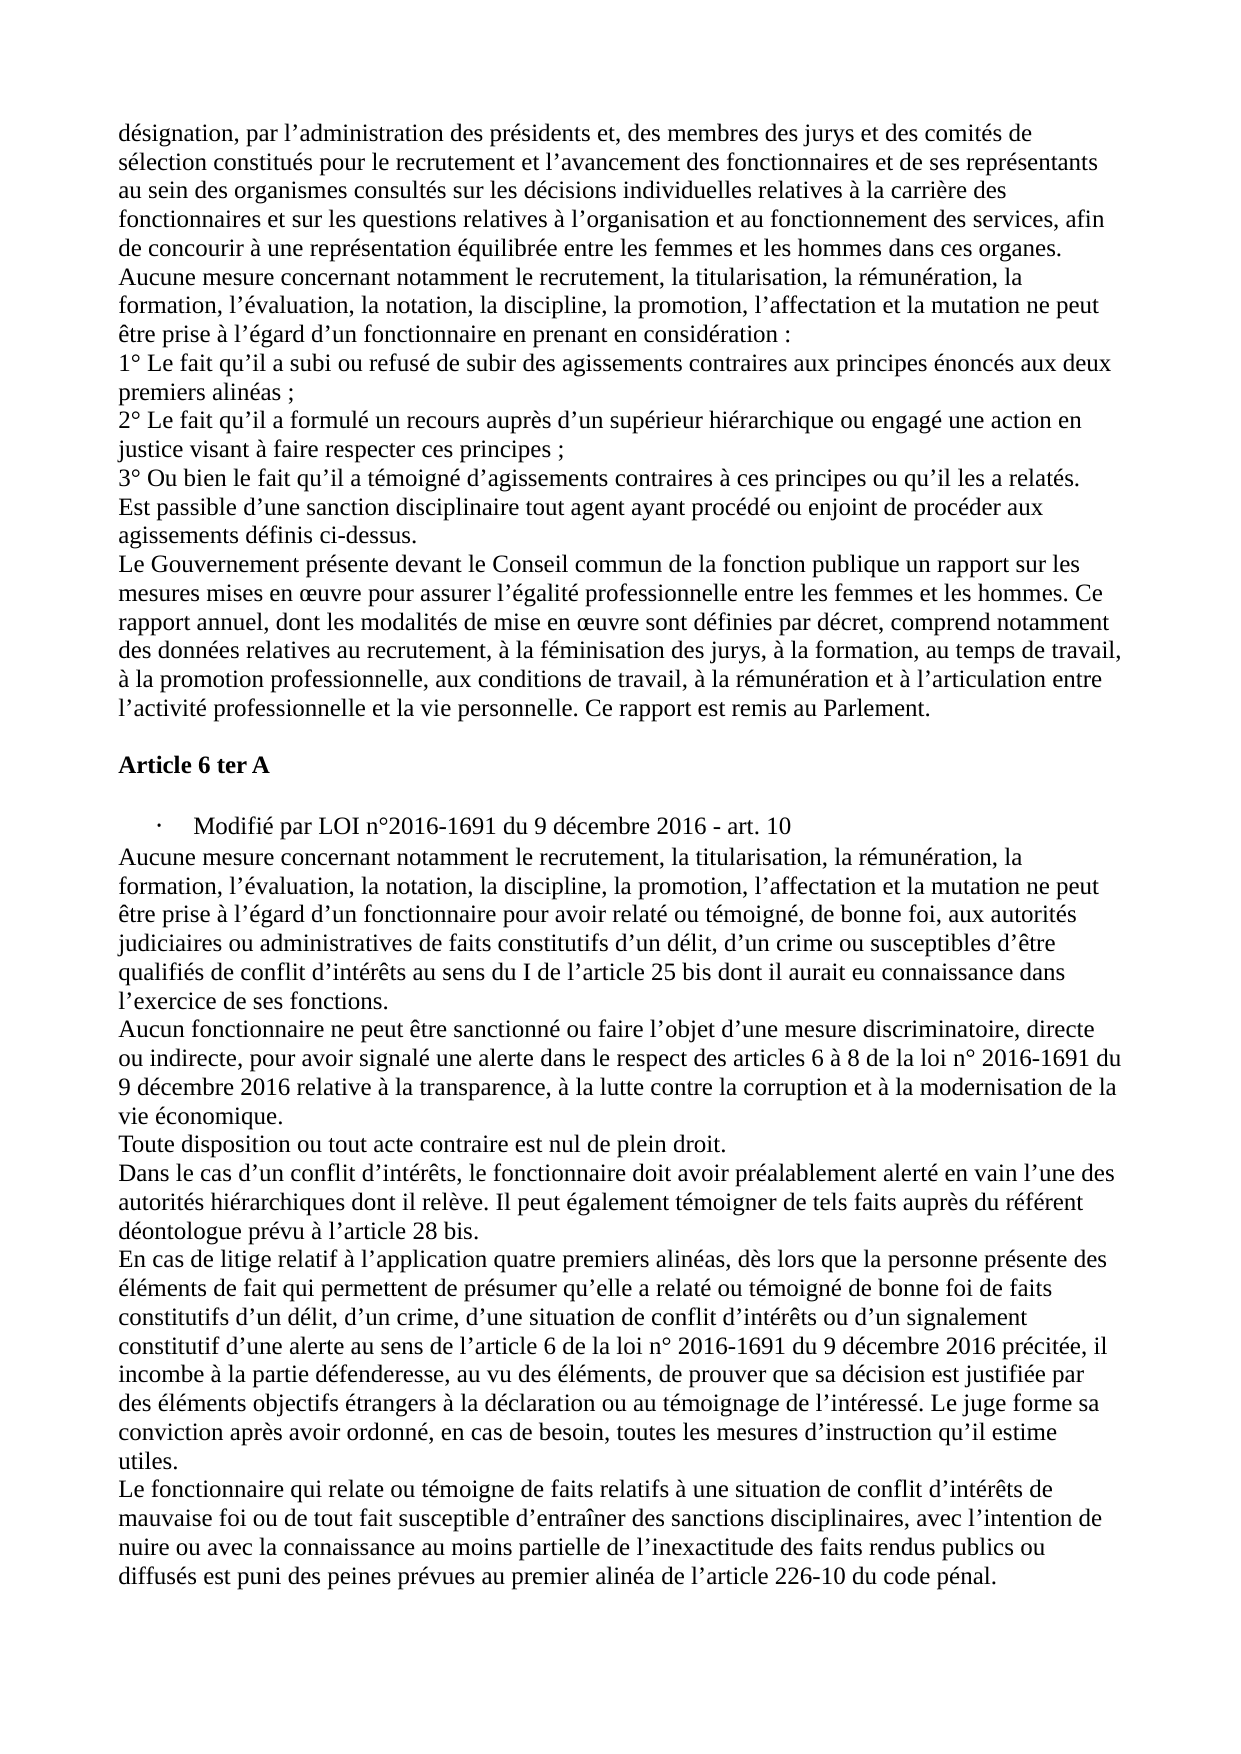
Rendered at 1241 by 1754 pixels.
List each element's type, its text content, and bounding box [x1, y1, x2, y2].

text Aucune mesure concernant notamment le recrutement, la titularisation, la rémunération, la formation, l’évaluation, la notation, la discipline, la promotion, l’affectation et la mutation ne peut être prise à l’égard d’un fonctionnaire en prenant en considération : [118, 262, 1122, 348]
text Aucun fonctionnaire ne peut être sanctionné ou faire l’objet d’une mesure discriminatoire, directe ou indirecte, pour avoir signalé une alerte dans le respect des articles 6 à 8 de la loi n° 2016-1691 du 9 décembre 2016 relative à la transparence, à la lutte contre la corruption et à la modernisation de la vie économique. [118, 1014, 1122, 1129]
text Article 6 ter A [118, 751, 1122, 779]
text Est passible d’une sanction disciplinaire tout agent ayant procédé ou enjoint de procéder aux agissements définis ci-dessus. [118, 492, 1122, 549]
text Aucune mesure concernant notamment le recrutement, la titularisation, la rémunération, la formation, l’évaluation, la notation, la discipline, la promotion, l’affectation et la mutation ne peut être prise à l’égard d’un fonctionnaire pour avoir relaté ou témoigné, de bonne foi, aux autorités judiciaires ou administratives de faits constitutifs d’un délit, d’un crime ou susceptibles d’être qualifiés de conflit d’intérêts au sens du I de l’article 25 bis dont il aurait eu connaissance dans l’exercice de ses fonctions. [118, 842, 1122, 1014]
text Le Gouvernement présente devant le Conseil commun de la fonction publique un rapport sur les mesures mises en œuvre pour assurer l’égalité professionnelle entre les femmes et les hommes. Ce rapport annuel, dont les modalités de mise en œuvre sont définies par décret, comprend notamment des données relatives au recrutement, à la féminisation des jurys, à la formation, au temps de travail, à la promotion professionnelle, aux conditions de travail, à la rémunération et à l’articulation entre l’activité professionnelle et la vie personnelle. Ce rapport est remis au Parlement. [118, 549, 1122, 722]
text 2° Le fait qu’il a formulé un recours auprès d’un supérieur hiérarchique ou engagé une action en justice visant à faire respecter ces principes ; [118, 406, 1122, 463]
text Toute disposition ou tout acte contraire est nul de plein droit. [118, 1129, 1122, 1158]
text Le fonctionnaire qui relate ou témoigne de faits relatifs à une situation de conflit d’intérêts de mauvaise foi ou de tout fait susceptible d’entraîner des sanctions disciplinaires, avec l’intention de nuire ou avec la connaissance au moins partielle de l’inexactitude des faits rendus publics ou diffusés est puni des peines prévues au premier alinéa de l’article 226-10 du code pénal. [118, 1474, 1122, 1589]
text 1° Le fait qu’il a subi ou refusé de subir des agissements contraires aux principes énoncés aux deux premiers alinéas ; [118, 348, 1122, 406]
list Modifié par LOI n°2016-1691 du 9 décembre 2016 - art. 10 [156, 808, 1122, 842]
text En cas de litige relatif à l’application quatre premiers alinéas, dès lors que la personne présente des éléments de fait qui permettent de présumer qu’elle a relaté ou témoigné de bonne foi de faits constitutifs d’un délit, d’un crime, d’une situation de conflit d’intérêts ou d’un signalement constitutif d’une alerte au sens de l’article 6 de la loi n° 2016-1691 du 9 décembre 2016 précitée, il incombe à la partie défenderesse, au vu des éléments, de prouver que sa décision est justifiée par des éléments objectifs étrangers à la déclaration ou au témoignage de l’intéressé. Le juge forme sa conviction après avoir ordonné, en cas de besoin, toutes les mesures d’instruction qu’il estime utiles. [118, 1244, 1122, 1474]
text Dans le cas d’un conflit d’intérêts, le fonctionnaire doit avoir préalablement alerté en vain l’une des autorités hiérarchiques dont il relève. Il peut également témoigner de tels faits auprès du référent déontologue prévu à l’article 28 bis. [118, 1158, 1122, 1244]
text désignation, par l’administration des présidents et, des membres des jurys et des comités de sélection constitués pour le recrutement et l’avancement des fonctionnaires et de ses représentants au sein des organismes consultés sur les décisions individuelles relatives à la carrière des fonctionnaires et sur les questions relatives à l’organisation et au fonctionnement des services, afin de concourir à une représentation équilibrée entre les femmes et les hommes dans ces organes. [118, 118, 1122, 262]
text 3° Ou bien le fait qu’il a témoigné d’agissements contraires à ces principes ou qu’il les a relatés. [118, 463, 1122, 492]
